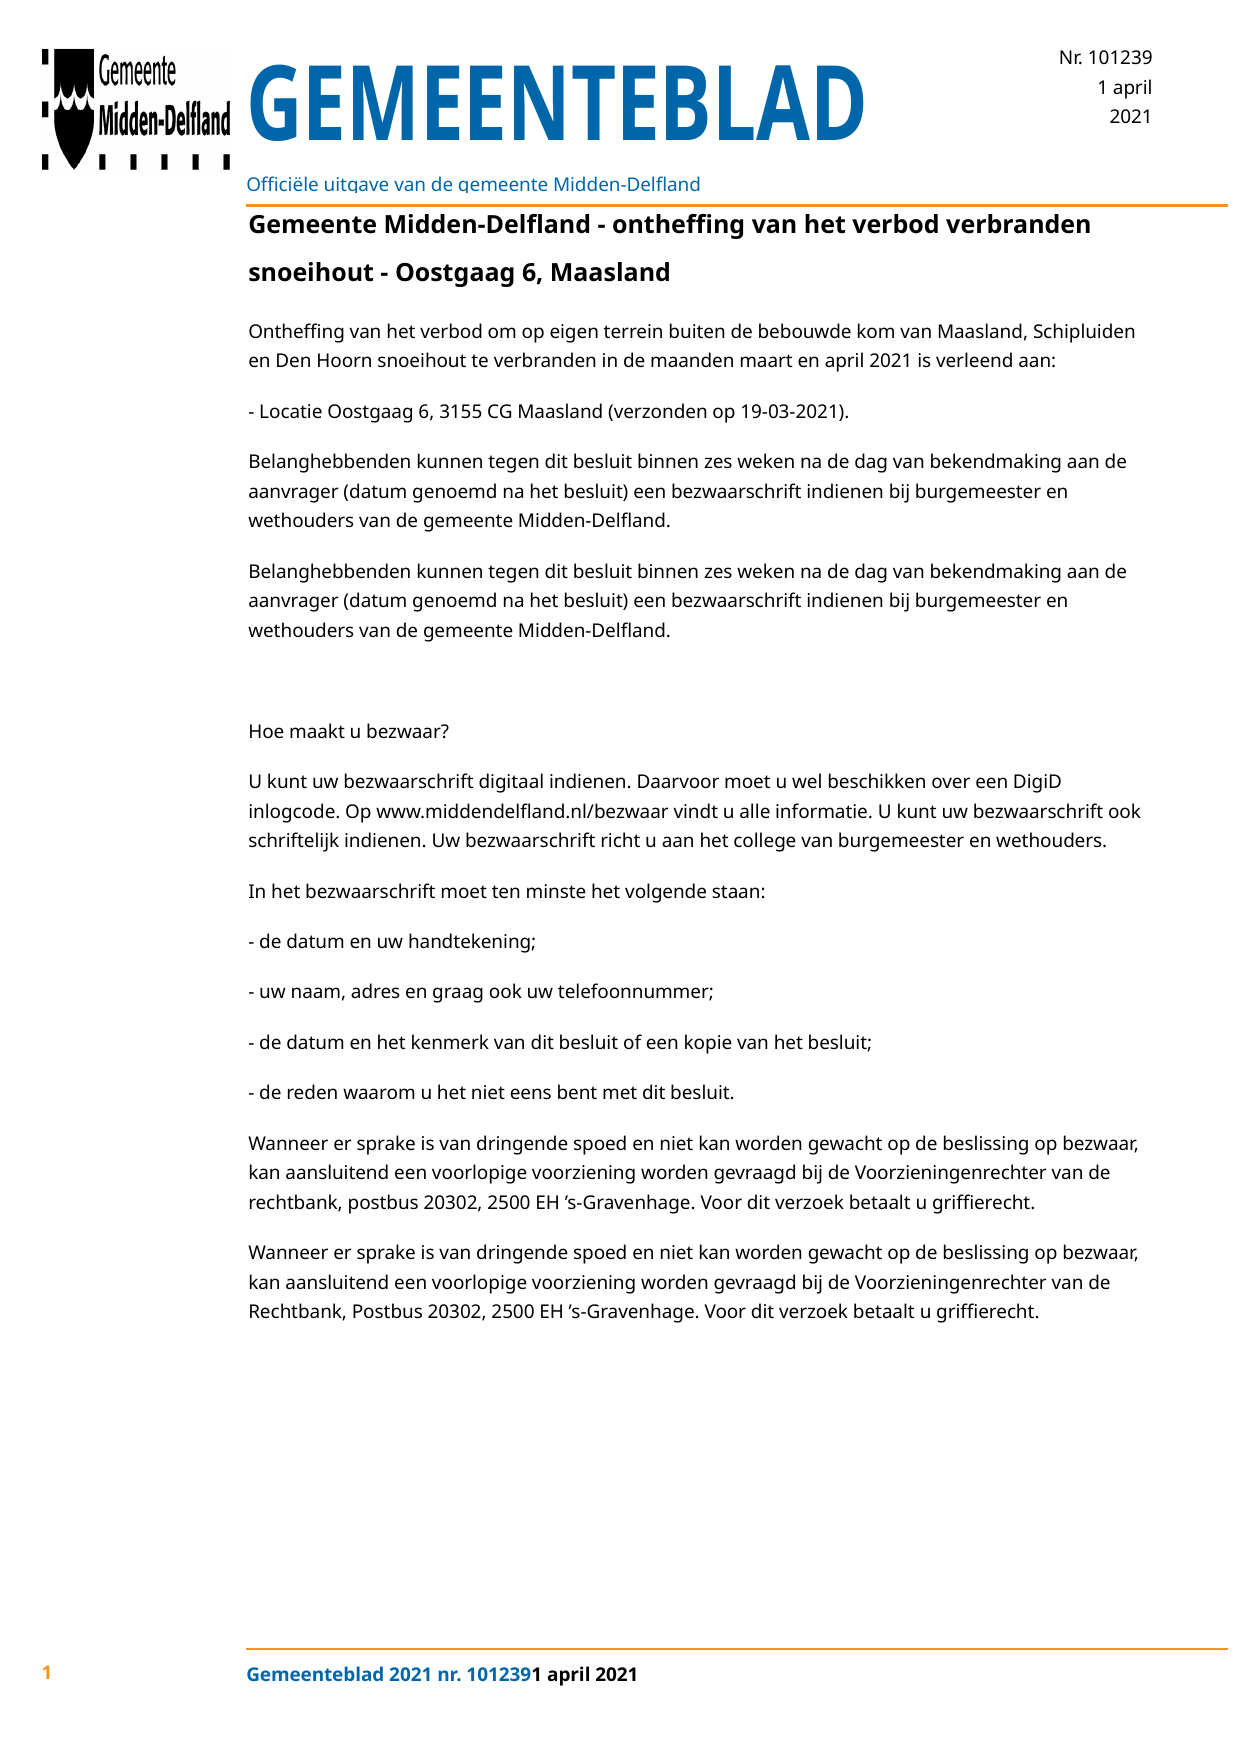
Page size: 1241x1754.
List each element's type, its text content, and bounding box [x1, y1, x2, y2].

text ​ [248, 667, 1152, 693]
text - de datum en uw handtekening; [248, 928, 1152, 954]
text - Locatie Oostgaag 6, 3155 CG Maasland (verzonden op 19-03-2021). [248, 398, 1152, 424]
text ​Wanneer er sprake is van dringende spoed en niet kan worden gewacht op de beslissing op bezwaar, kan aansluitend een voorlopige voorziening worden gevraagd bij de Voorzieningenrechter van de rechtbank, postbus 20302, 2500 EH ’s-Gravenhage. Voor dit verzoek betaalt u griffierecht. [248, 1130, 1152, 1215]
text Wanneer er sprake is van dringende spoed en niet kan worden gewacht op de beslissing op bezwaar, kan aansluitend een voorlopige voorziening worden gevraagd bij de Voorzieningenrechter van de Rechtbank, Postbus 20302, 2500 EH ’s-Gravenhage. Voor dit verzoek betaalt u griffierecht. [248, 1239, 1152, 1324]
text - de datum en het kenmerk van dit besluit of een kopie van het besluit; [248, 1029, 1152, 1055]
text Belanghebbenden kunnen tegen dit besluit binnen zes weken na de dag van bekendmaking aan de aanvrager (datum genoemd na het besluit) een bezwaarschrift indienen bij burgemeester en wethouders van de gemeente Midden-Delfland. [248, 448, 1152, 533]
text U kunt uw bezwaarschrift digitaal indienen. Daarvoor moet u wel beschikken over een DigiD inlogcode. Op www.middendelfland.nl/bezwaar vindt u alle informatie. U kunt uw bezwaarschrift ook schriftelijk indienen. Uw bezwaarschrift richt u aan het college van burgemeester en wethouders. [248, 768, 1152, 853]
text Belanghebbenden kunnen tegen dit besluit binnen zes weken na de dag van bekendmaking aan de aanvrager (datum genoemd na het besluit) een bezwaarschrift indienen bij burgemeester en wethouders van de gemeente Midden-Delfland. [248, 558, 1152, 643]
text Gemeente Midden-Delfland - ontheffing van het verbod verbranden snoeihout - Oostgaag 6, Maasland [248, 207, 1152, 288]
text - de reden waarom u het niet eens bent met dit besluit. [248, 1079, 1152, 1105]
text Hoe maakt u bezwaar? [248, 718, 1152, 744]
text - uw naam, adres en graag ook uw telefoonnummer; [248, 979, 1152, 1004]
text In het bezwaarschrift moet ten minste het volgende staan: [248, 878, 1152, 904]
text Ontheffing van het verbod om op eigen terrein buiten de bebouwde kom van Maasland, Schipluiden en Den Hoorn snoeihout te verbranden in de maanden maart en april 2021 is verleend aan: [248, 318, 1152, 373]
picture [41, 47, 231, 172]
